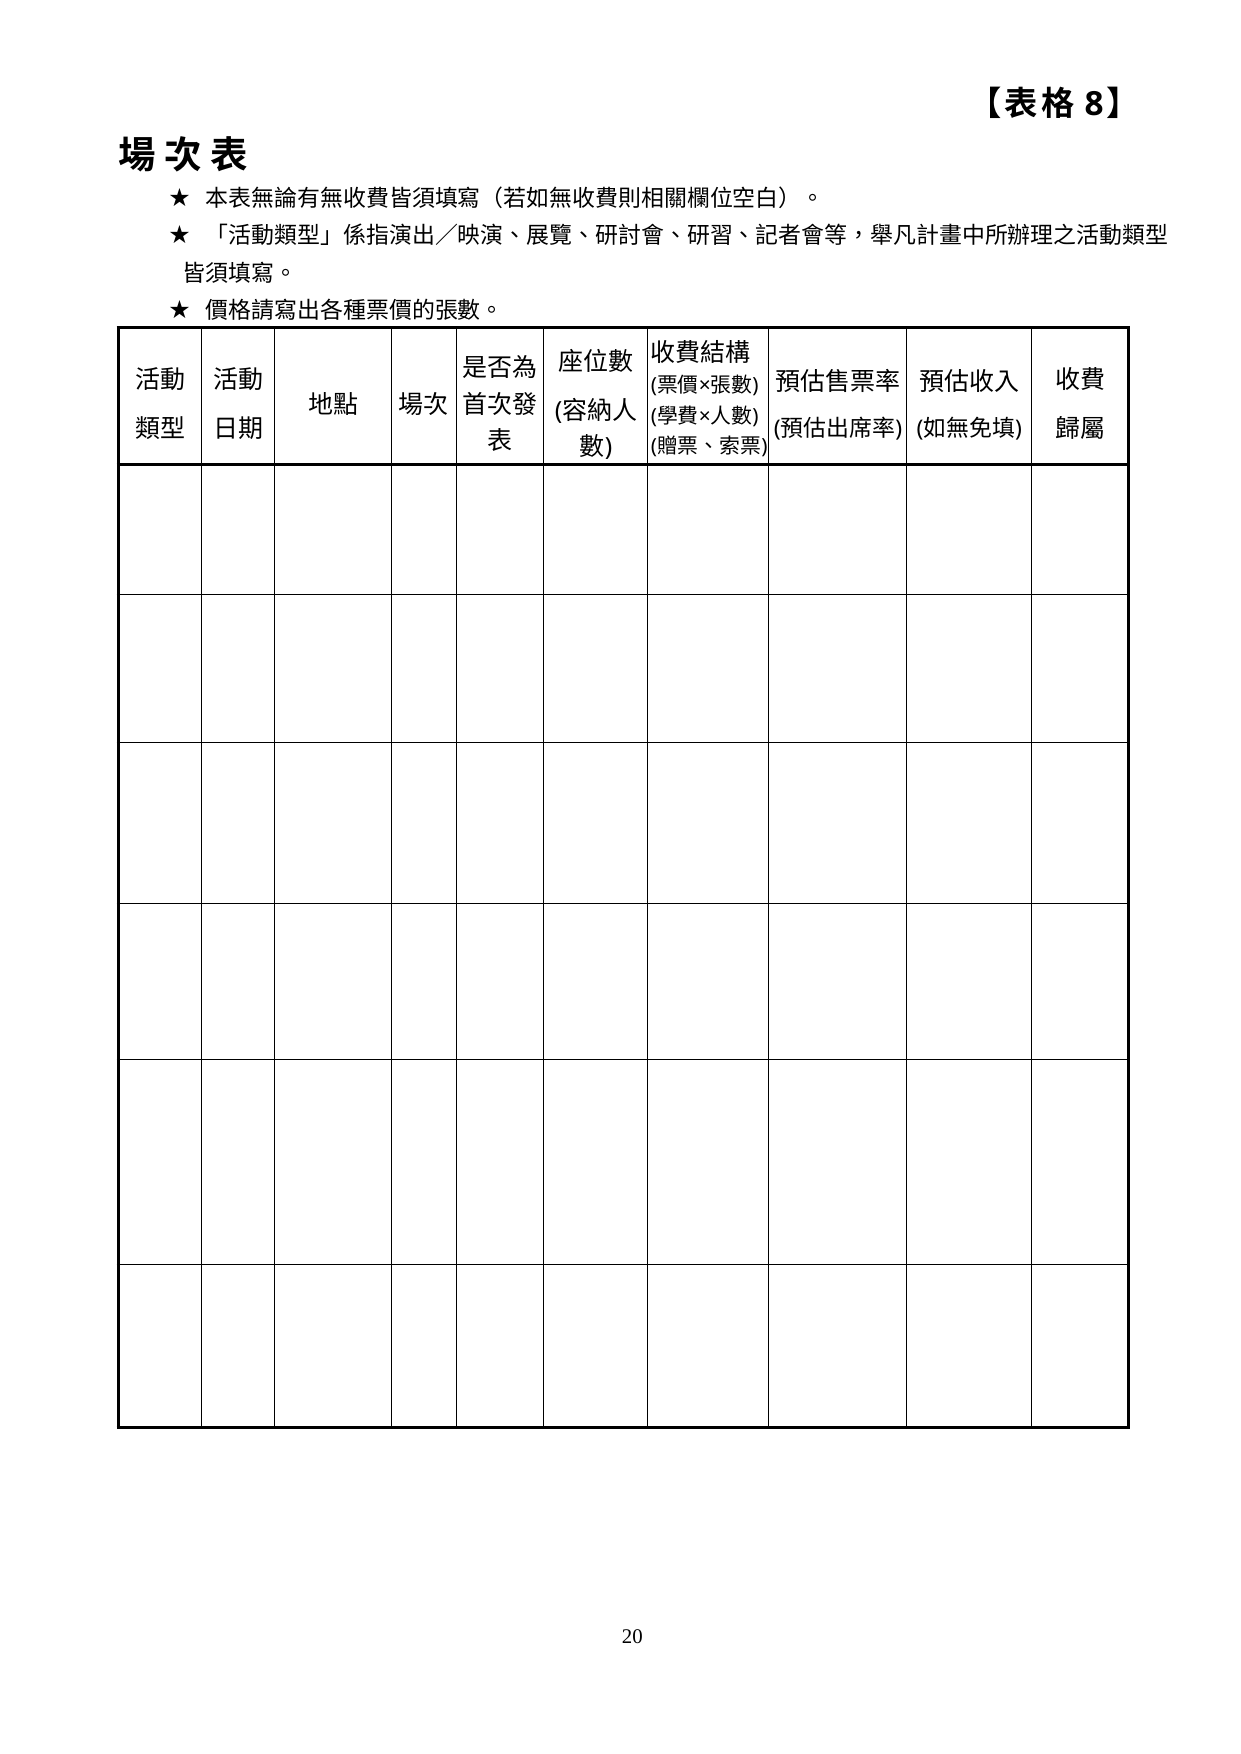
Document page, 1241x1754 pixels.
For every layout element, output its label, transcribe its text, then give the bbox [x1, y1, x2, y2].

text 皆須填寫。 [160, 251, 1240, 288]
table_cell [202, 595, 274, 742]
table_header 預估售票率 (預估出席率) [769, 329, 906, 463]
list 「活動類型」係指演出／映演、展覽、研討會、研習、記者會等，舉凡計畫中所辦理之活動類型 [168, 213, 1240, 251]
table_cell [1032, 904, 1127, 1059]
table_cell [120, 743, 201, 903]
table_cell [907, 595, 1031, 742]
table_cell [648, 743, 768, 903]
table_cell [120, 595, 201, 742]
table_cell [769, 904, 906, 1059]
table_cell [202, 466, 274, 594]
table_cell [544, 743, 647, 903]
table_cell [648, 595, 768, 742]
table_cell [392, 1060, 456, 1264]
table_cell [769, 595, 906, 742]
table_cell [769, 1060, 906, 1264]
table_cell [120, 466, 201, 594]
list 本表無論有無收費皆須填寫（若如無收費則相關欄位空白）。 [168, 176, 1240, 213]
table_cell [544, 595, 647, 742]
table_header 收費 歸屬 [1032, 329, 1127, 463]
table_cell [202, 1265, 274, 1426]
table_cell [392, 904, 456, 1059]
table_cell [544, 466, 647, 594]
table_cell [457, 904, 543, 1059]
table_cell [457, 595, 543, 742]
table_cell [544, 1060, 647, 1264]
text 場 次 表 [118, 138, 1146, 176]
table_cell [544, 1265, 647, 1426]
table_cell [1032, 743, 1127, 903]
table_cell [769, 743, 906, 903]
table_header 場次 [392, 329, 456, 463]
table_cell [1032, 1060, 1127, 1264]
table_cell [392, 466, 456, 594]
table_cell [907, 743, 1031, 903]
table_cell [392, 743, 456, 903]
table_cell [275, 904, 391, 1059]
list 價格請寫出各種票價的張數。 [168, 288, 1240, 326]
table_cell [1032, 595, 1127, 742]
table_cell [648, 1265, 768, 1426]
table_cell [275, 595, 391, 742]
table_cell [544, 904, 647, 1059]
table_cell [392, 1265, 456, 1426]
table_header 是否為首次發表 [457, 329, 543, 463]
table_cell [275, 466, 391, 594]
table_cell [202, 743, 274, 903]
table_cell [648, 904, 768, 1059]
table_header 座位數 (容納人數) [544, 329, 647, 463]
table_cell [907, 466, 1031, 594]
table_cell [275, 1265, 391, 1426]
table_cell [907, 1265, 1031, 1426]
table_cell [275, 743, 391, 903]
table_cell [202, 904, 274, 1059]
table_cell [648, 466, 768, 594]
table_cell [1032, 466, 1127, 594]
table_cell [120, 1265, 201, 1426]
table_header 預估收入 (如無免填) [907, 329, 1031, 463]
table_cell [457, 1060, 543, 1264]
table_cell [202, 1060, 274, 1264]
table_cell [769, 466, 906, 594]
table_cell [275, 1060, 391, 1264]
table_cell [457, 743, 543, 903]
table_cell [907, 1060, 1031, 1264]
table_cell [1032, 1265, 1127, 1426]
table_cell [769, 1265, 906, 1426]
text 【表格8】 [118, 75, 1140, 126]
table_cell [457, 1265, 543, 1426]
table_cell [648, 1060, 768, 1264]
table_cell [120, 904, 201, 1059]
table_cell [120, 1060, 201, 1264]
table_cell [907, 904, 1031, 1059]
table_cell [392, 595, 456, 742]
table_header 活動 日期 [202, 329, 274, 463]
table_cell [457, 466, 543, 594]
table_header 地點 [275, 329, 391, 463]
table_header 收費結構 (票價×張數) (學費×人數) (贈票、索票) [648, 329, 768, 463]
table_header 活動 類型 [120, 329, 201, 463]
